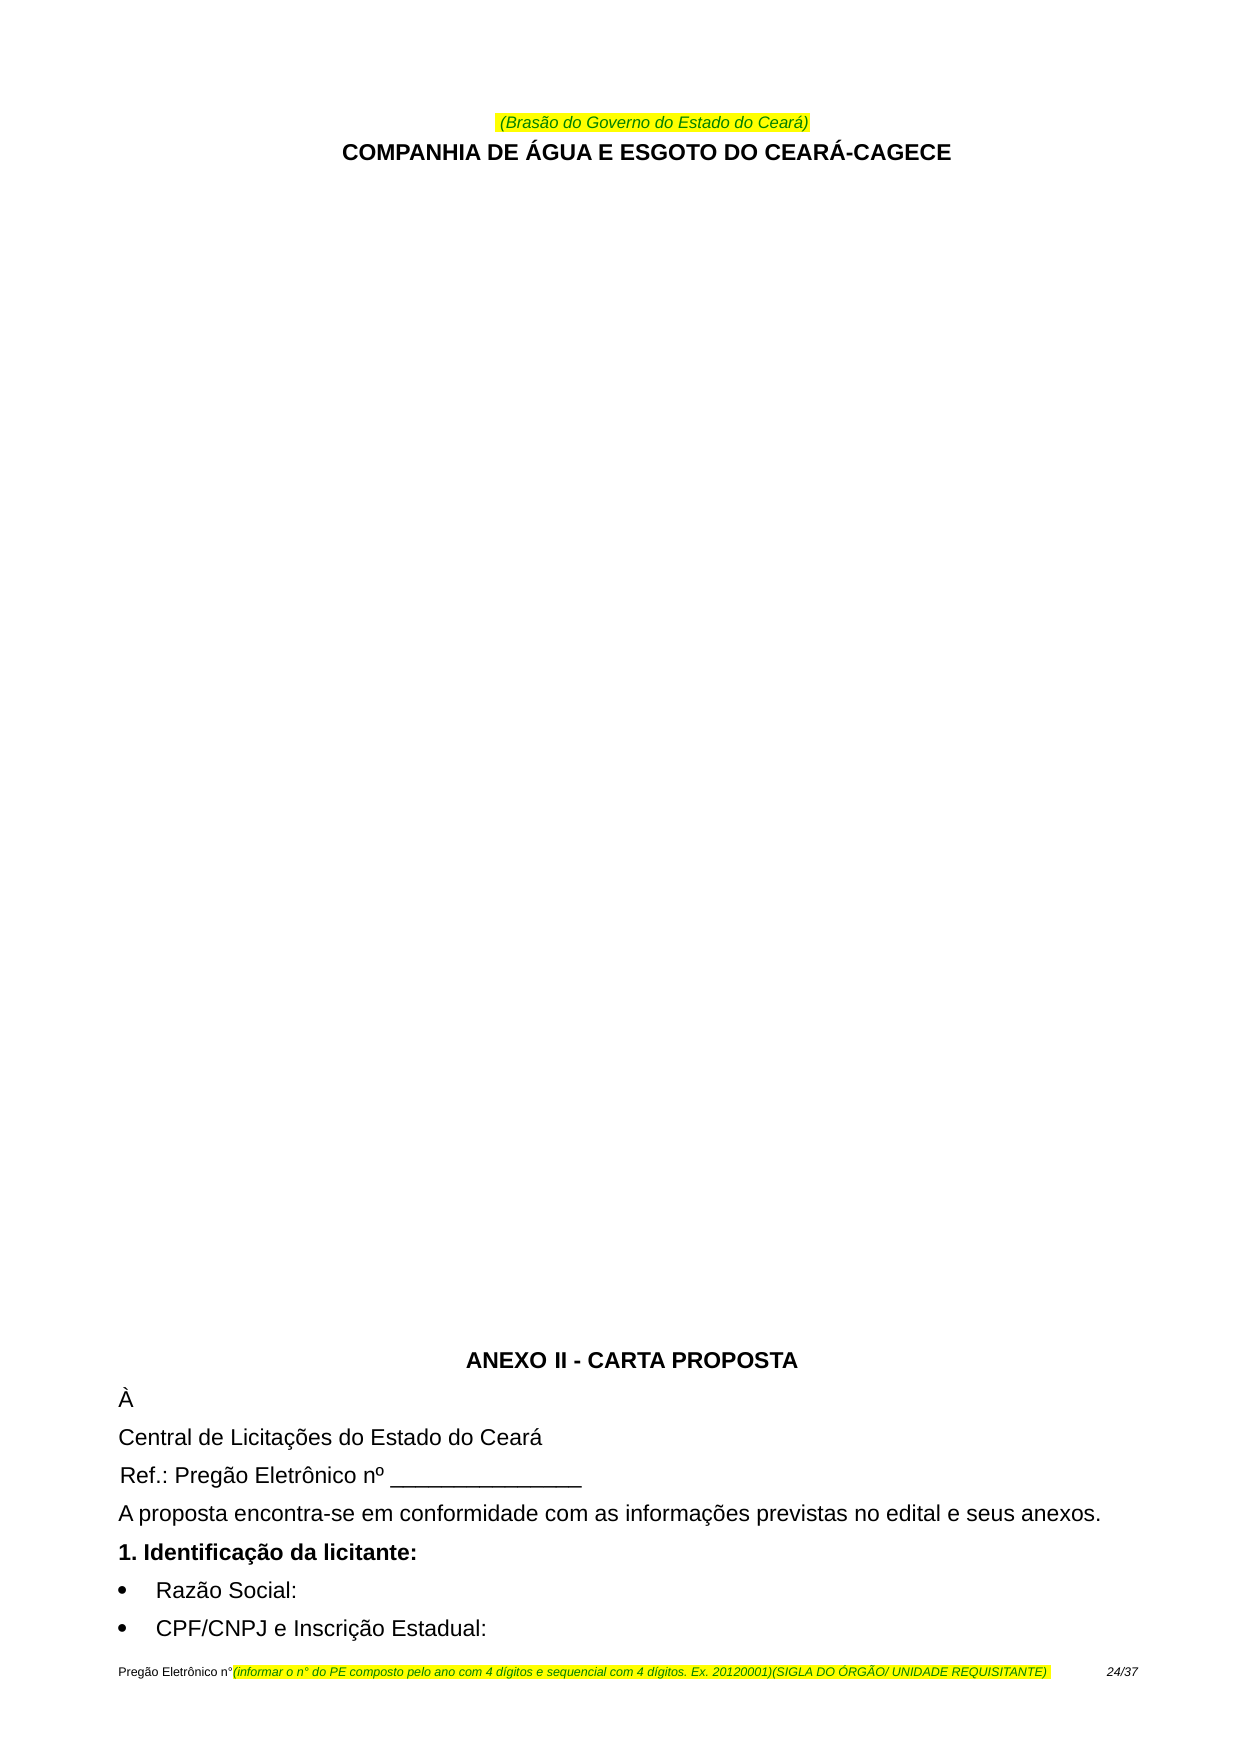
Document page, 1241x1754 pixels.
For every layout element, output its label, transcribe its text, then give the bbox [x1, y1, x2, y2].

list CPF/CNPJ e Inscrição Estadual: [118, 1615, 1146, 1641]
text À [118, 1386, 1146, 1412]
list Razão Social: [118, 1577, 1146, 1603]
text 1. Identificação da licitante: [118, 1539, 1146, 1565]
text Ref.: Pregão Eletrônico nº _______________ [119, 1462, 1146, 1488]
text ANEXO II - CARTA PROPOSTA [118, 1347, 1146, 1374]
text Central de Licitações do Estado do Ceará [118, 1424, 1146, 1450]
text A proposta encontra-se em conformidade com as informações previstas no edital e seus anexos. [118, 1500, 1146, 1527]
